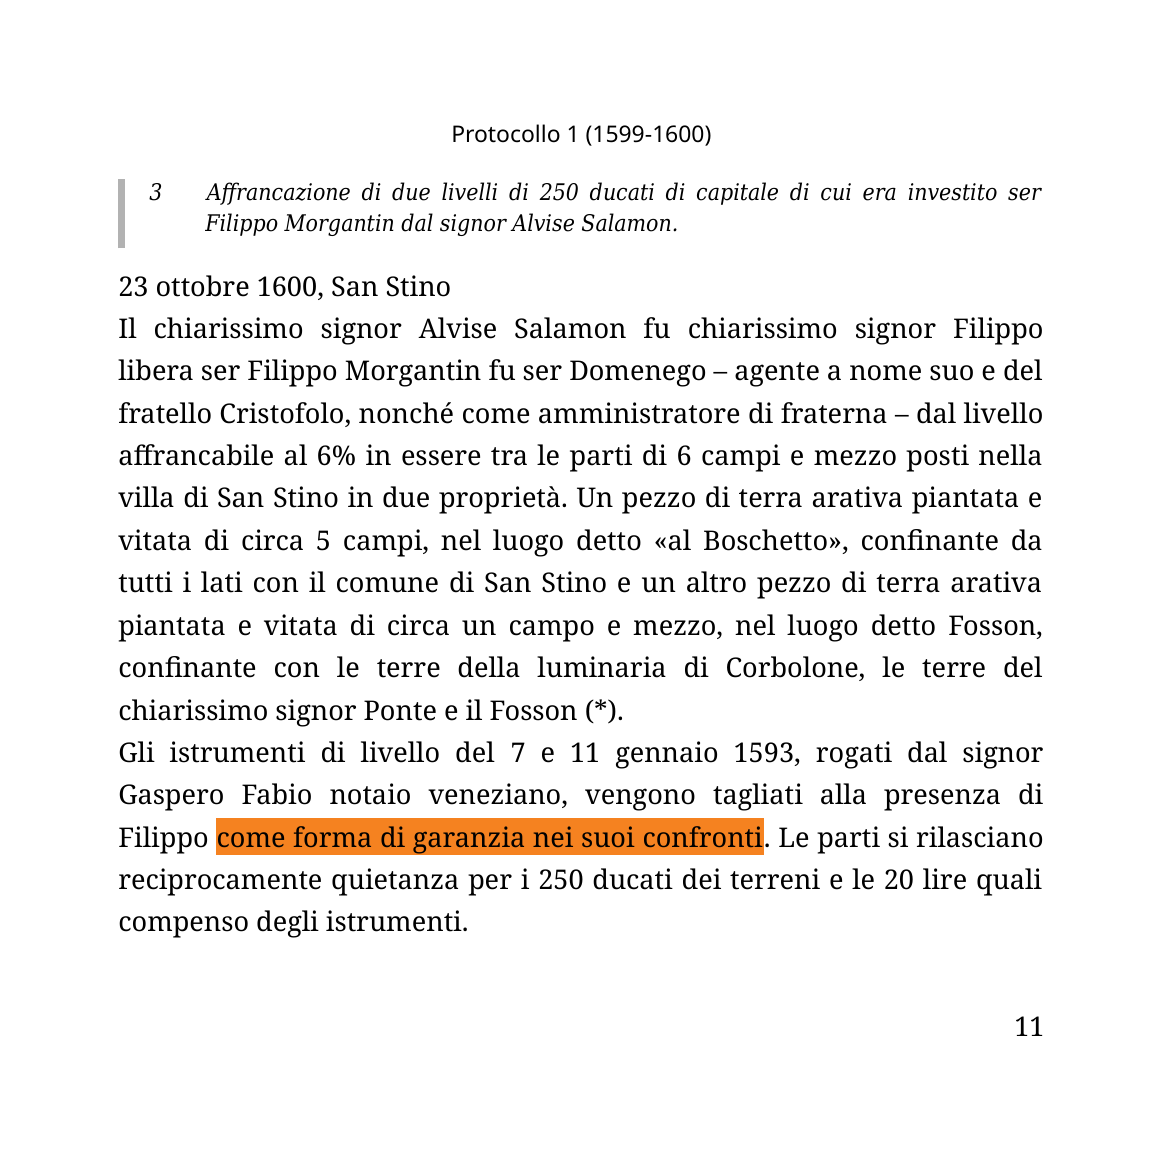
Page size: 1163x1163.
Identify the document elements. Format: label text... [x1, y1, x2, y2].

text 23 ottobre 1600, San Stino [118, 267, 1044, 304]
text Gli istrumenti di livello del 7 e 11 gennaio 1593, rogati dal signor Gaspero Fabio notaio veneziano, vengono tagliati alla presenza di Filippo come forma di garanzia nei suoi confronti. Le parti si rilasciano reciprocamente quietanza per i 250 ducati dei terreni e le 20 lire quali compenso degli istrumenti. [118, 733, 1044, 940]
subtitle Affrancazione di due livelli di 250 ducati di capitale di cui era investito ser Filippo Morgantin dal signor Alvise Salamon. [125, 179, 1044, 248]
text Il chiarissimo signor Alvise Salamon fu chiarissimo signor Filippo libera ser Filippo Morgantin fu ser Domenego – agente a nome suo e del fratello Cristofolo, nonché come amministratore di fraterna – dal livello affrancabile al 6% in essere tra le parti di 6 campi e mezzo posti nella villa di San Stino in due proprietà. Un pezzo di terra arativa piantata e vitata di circa 5 campi, nel luogo detto «al Boschetto», confinante da tutti i lati con il comune di San Stino e un altro pezzo di terra arativa piantata e vitata di circa un campo e mezzo, nel luogo detto Fosson, confinante con le terre della luminaria di Corbolone, le terre del chiarissimo signor Ponte e il Fosson (*). [118, 309, 1044, 728]
